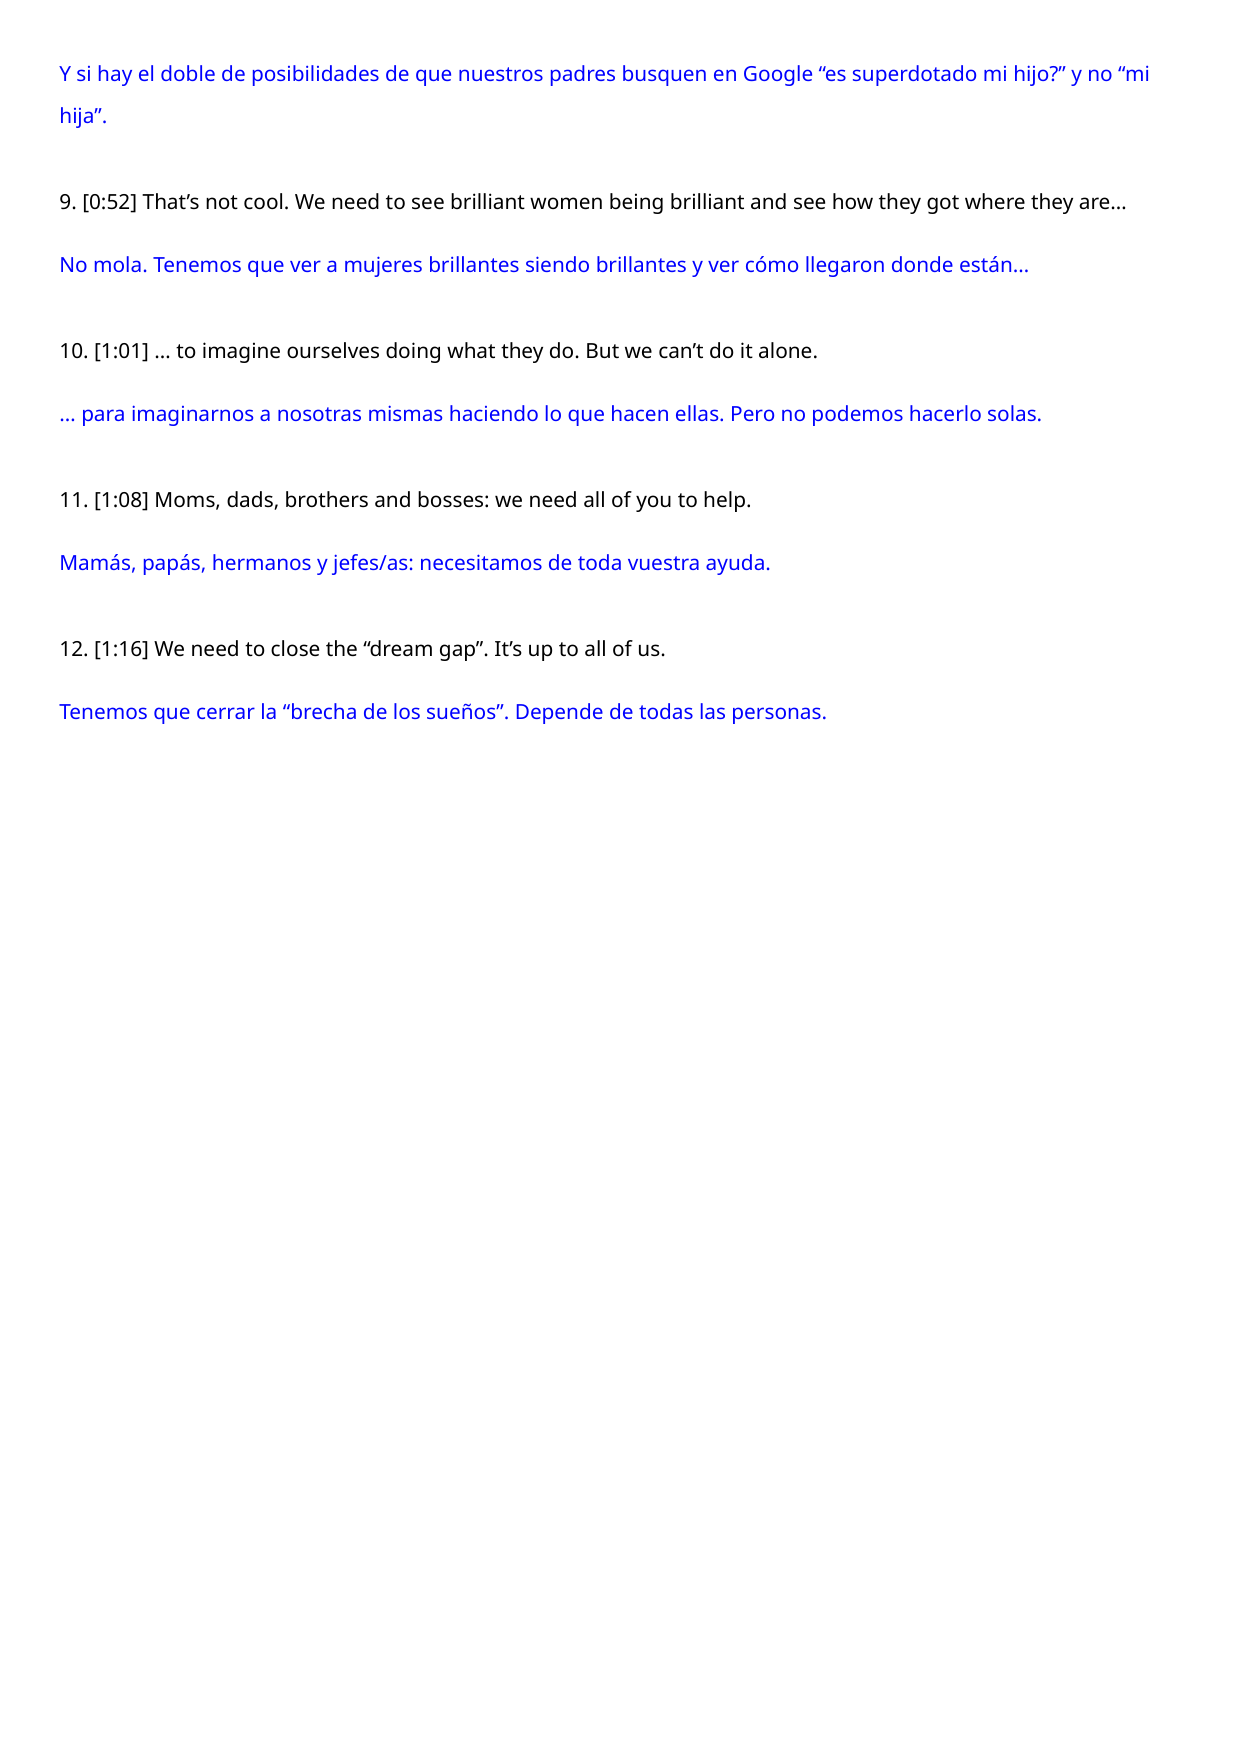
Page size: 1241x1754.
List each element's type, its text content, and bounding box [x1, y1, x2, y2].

text … para imaginarnos a nosotras mismas haciendo lo que hacen ellas. Pero no podemos hacerlo solas. [59, 399, 1181, 428]
text 12. [1:16] We need to close the “dream gap”. It’s up to all of us. [59, 634, 1181, 662]
text 10. [1:01] … to imagine ourselves doing what they do. But we can’t do it alone. [59, 336, 1181, 364]
text Mamás, papás, hermanos y jefes/as: necesitamos de toda vuestra ayuda. [59, 548, 1181, 577]
text No mola. Tenemos que ver a mujeres brillantes siendo brillantes y ver cómo llegaron donde están… [59, 251, 1181, 279]
text 9. [0:52] That’s not cool. We need to see brilliant women being brilliant and see how they got where they are… [59, 187, 1181, 215]
text 11. [1:08] Moms, dads, brothers and bosses: we need all of you to help. [59, 485, 1181, 513]
text Y si hay el doble de posibilidades de que nuestros padres busquen en Google “es superdotado mi hijo?” y no “mi hija”. [59, 59, 1181, 130]
text Tenemos que cerrar la “brecha de los sueños”. Depende de todas las personas. [59, 697, 1181, 726]
